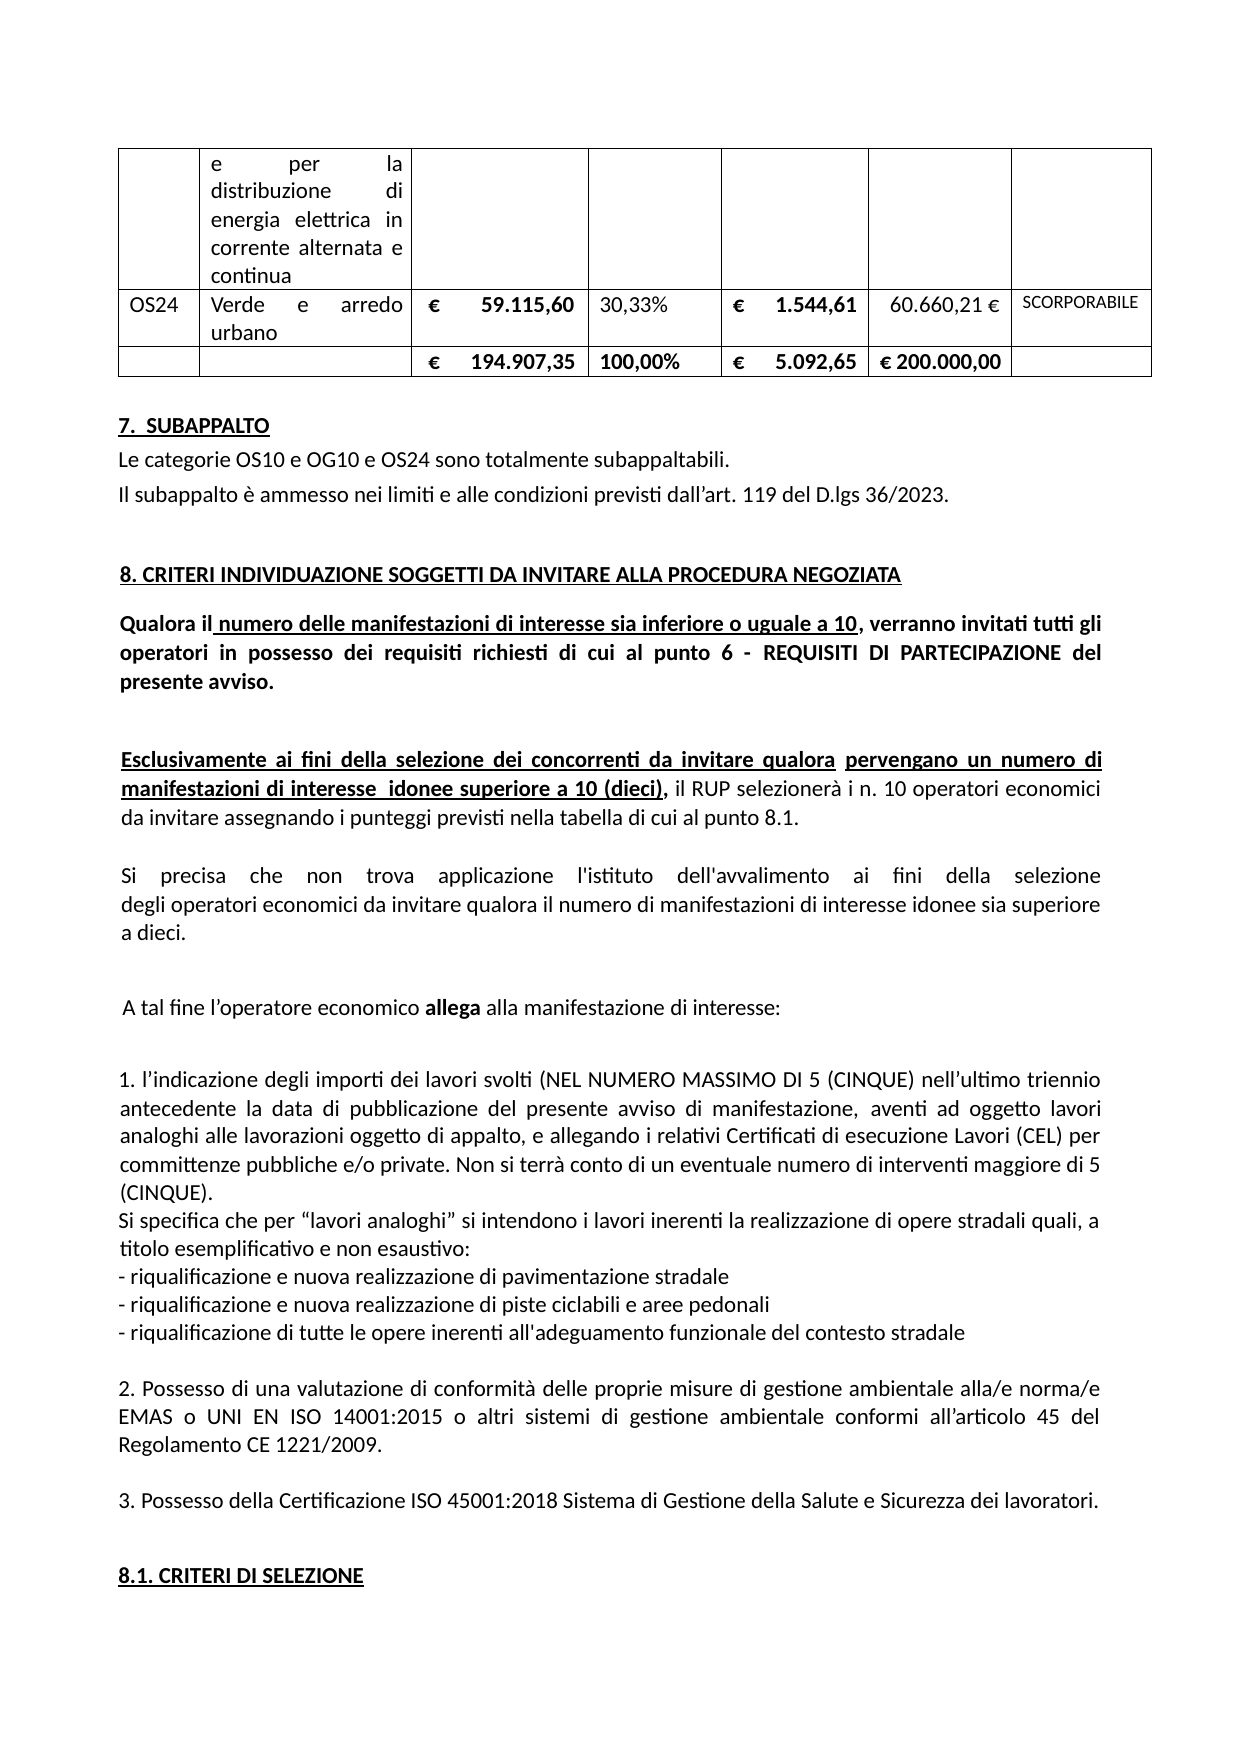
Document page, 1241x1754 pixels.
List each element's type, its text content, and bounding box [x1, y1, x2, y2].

table_cell [119, 149, 199, 289]
text 8.1. CRITERI DI SELEZIONE [118, 1561, 1122, 1589]
text - riqualificazione e nuova realizzazione di piste ciclabili e aree pedonali [118, 1290, 1102, 1318]
text Il subappalto è ammesso nei limiti e alle condizioni previsti dall’art. 119 del D.lgs 36/2023. [118, 480, 1122, 508]
text 7. Subappalto [118, 411, 1122, 439]
text 3. Possesso della Certificazione ISO 45001:2018 Sistema di Gestione della Salute e Sicurezza dei lavoratori. [118, 1486, 1122, 1514]
table_cell € 194.907,35 [412, 347, 588, 376]
text 2. Possesso di una valutazione di conformità delle proprie misure di gestione ambientale alla/e norma/e EMAS o UNI EN ISO 14001:2015 o altri sistemi di gestione ambientale conformi all’articolo 45 del Regolamento CE 1221/2009. [118, 1374, 1102, 1458]
table_cell [722, 149, 868, 289]
table_cell OS24 [119, 290, 199, 346]
table_cell Verde e arredo urbano [200, 290, 411, 346]
table_cell e per la distribuzione di energia elettrica in corrente alternata e continua [200, 149, 411, 289]
table_cell € 59.115,60 [412, 290, 588, 346]
text Qualora il numero delle manifestazioni di interesse sia inferiore o uguale a 10, verranno invitati tutti gli operatori in possesso dei requisiti richiesti di cui al punto 6 - REQUISITI DI PARTECIPAZIONE del presente avviso. [119, 609, 1102, 695]
table_cell € 1.544,61 [722, 290, 868, 346]
text - riqualificazione e nuova realizzazione di pavimentazione stradale [118, 1262, 1102, 1290]
table_cell 60.660,21 € [869, 290, 1011, 346]
table_cell [1012, 347, 1151, 376]
table_cell [412, 149, 588, 289]
text 8. CRITERI INDIVIDUAZIONE SOGGETTI DA INVITARE ALLA PROCEDURA NEGOZIATA [119, 560, 1102, 588]
table_cell 30,33% [589, 290, 721, 346]
text Le categorie OS10 e OG10 e OS24 sono totalmente subappaltabili. [118, 445, 1122, 473]
table_cell [589, 149, 721, 289]
text A tal fine l’operatore economico allega alla manifestazione di interesse: [122, 993, 1122, 1021]
table_cell € 5.092,65 [722, 347, 868, 376]
text 1. l’indicazione degli importi dei lavori svolti (NEL NUMERO MASSIMO DI 5 (CINQUE) nell’ultimo triennio antecedente la data di pubblicazione del presente avviso di manifestazione, aventi ad oggetto lavori analoghi alle lavorazioni oggetto di appalto, e allegando i relativi Certificati di esecuzione Lavori (CEL) per committenze pubbliche e/o private. Non si terrà conto di un eventuale numero di interventi maggiore di 5 (CINQUE). [118, 1066, 1102, 1206]
table_cell [119, 347, 199, 376]
text Si precisa che non trova applicazione l'istituto dell'avvalimento ai fini della selezione degli operatori economici da invitare qualora il numero di manifestazioni di interesse idonee sia superiore a dieci. [121, 861, 1102, 947]
table_cell [200, 347, 411, 376]
table_cell 100,00% [589, 347, 721, 376]
table_cell [869, 149, 1011, 289]
table_cell SCORPORABILE [1012, 290, 1151, 346]
text Si specifica che per “lavori analoghi” si intendono i lavori inerenti la realizzazione di opere stradali quali, a titolo esemplificativo e non esaustivo: [118, 1206, 1102, 1262]
text Esclusivamente ai fini della selezione dei concorrenti da invitare qualora pervengano un numero di manifestazioni di interesse idonee superiore a 10 (dieci), il RUP selezionerà i n. 10 operatori economici da invitare assegnando i punteggi previsti nella tabella di cui al punto 8.1. [121, 745, 1102, 831]
table_cell € 200.000,00 [869, 347, 1011, 376]
table_cell [1012, 149, 1151, 289]
text - riqualificazione di tutte le opere inerenti all'adeguamento funzionale del contesto stradale [118, 1318, 1102, 1346]
